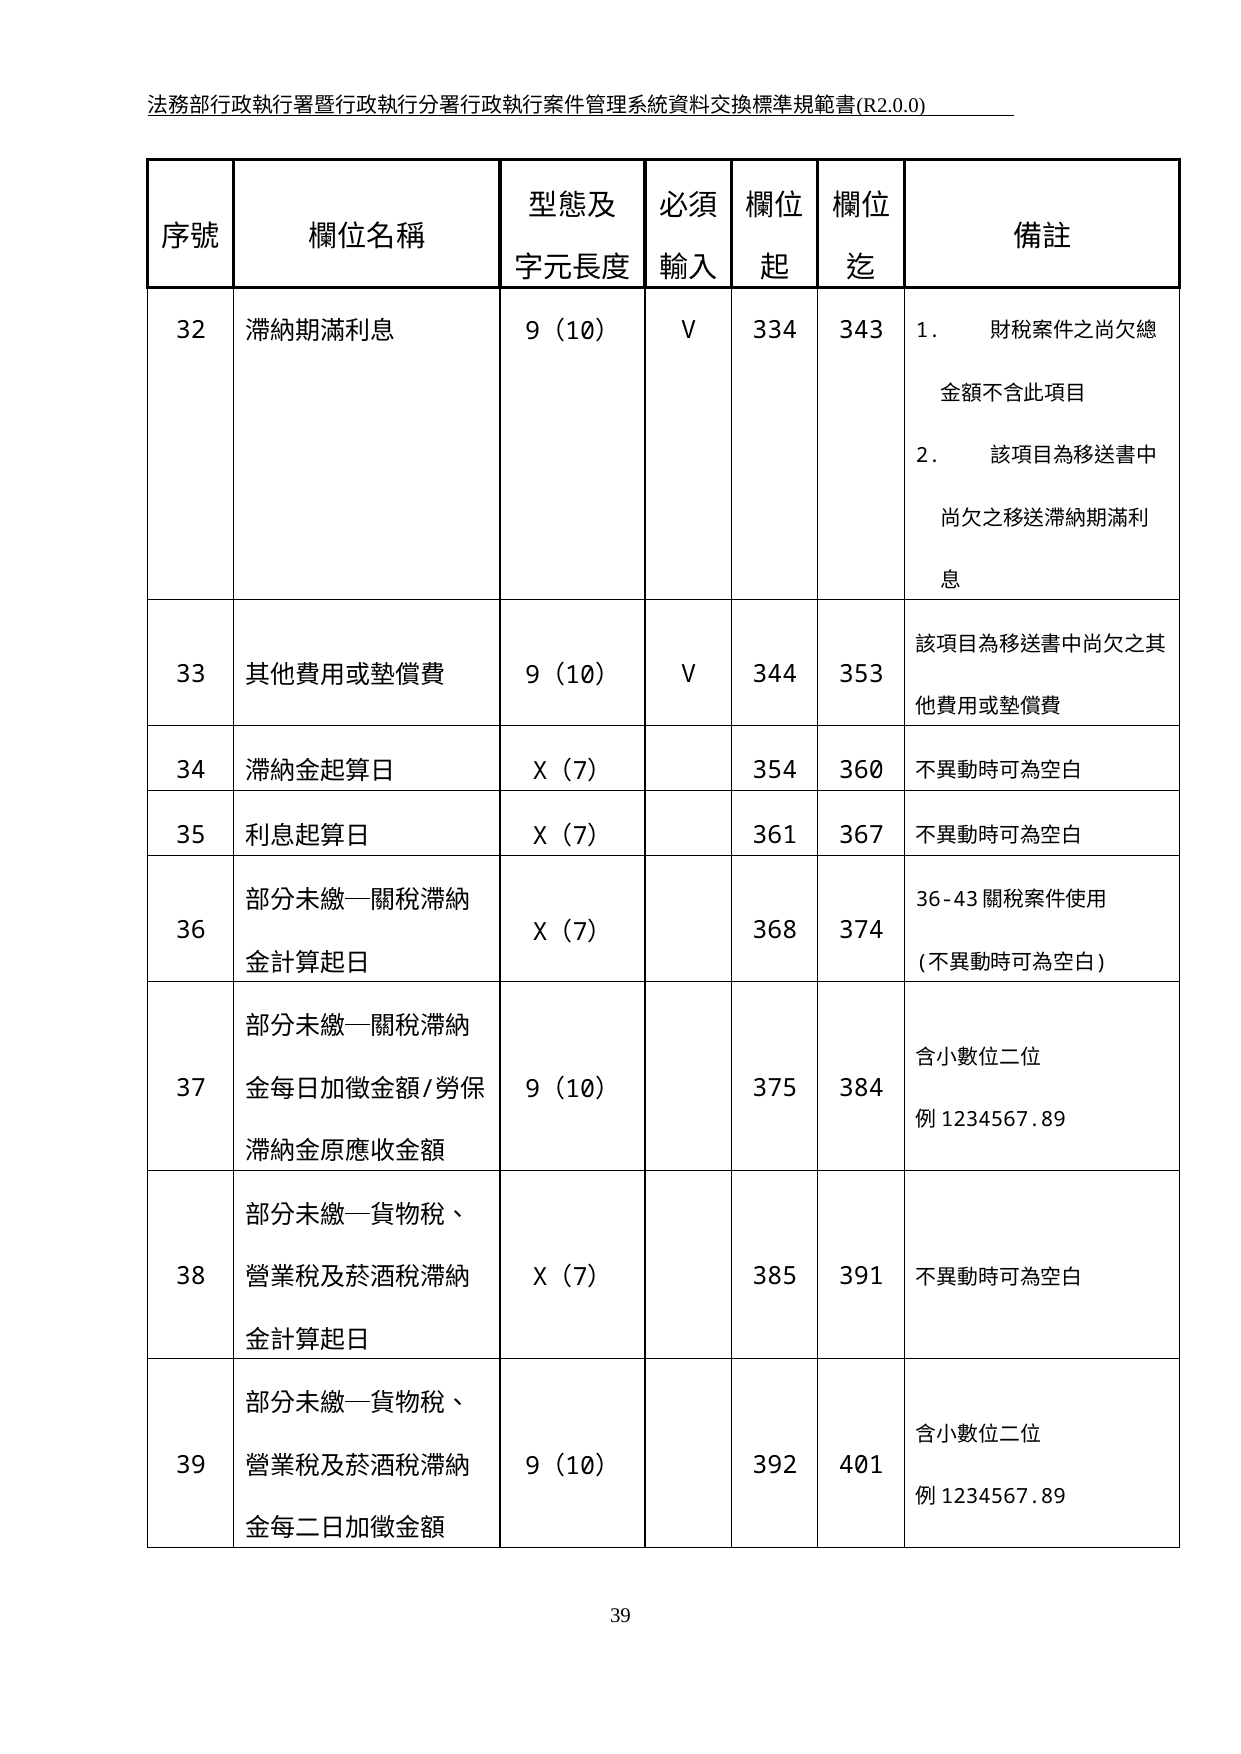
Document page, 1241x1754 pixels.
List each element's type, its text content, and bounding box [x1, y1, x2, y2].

table_cell 部分未繳─關稅滯納金每日加徵金額/勞保滯納金原應收金額 [234, 982, 499, 1170]
table_cell 36 [148, 856, 233, 981]
table_cell 其他費用或墊償費 [234, 600, 499, 725]
table_cell 滯納期滿利息 [234, 289, 499, 599]
table_cell 33 [148, 600, 233, 725]
table_cell 36-43關稅案件使用 (不異動時可為空白) [905, 856, 1179, 981]
table_cell 1. 財稅案件之尚欠總金額不含此項目 2. 該項目為移送書中尚欠之移送滯納期滿利息 [905, 289, 1179, 599]
table_cell 34 [148, 726, 233, 790]
table_cell 部分未繳─關稅滯納金計算起日 [234, 856, 499, 981]
table_cell 344 [732, 600, 817, 725]
table_header 序號 [149, 161, 232, 286]
table_cell 343 [818, 289, 904, 599]
table_cell 該項目為移送書中尚欠之其他費用或墊償費 [905, 600, 1179, 725]
table_cell [646, 856, 731, 981]
table_cell 9（10） [501, 600, 644, 725]
table_cell 32 [148, 289, 233, 599]
table_cell 含小數位二位 例1234567.89 [905, 982, 1179, 1170]
table_cell 部分未繳─貨物稅、營業稅及菸酒稅滯納金計算起日 [234, 1171, 499, 1358]
table_cell X（7） [501, 726, 644, 790]
table_cell 334 [732, 289, 817, 599]
table_cell 不異動時可為空白 [905, 1171, 1179, 1358]
table_header 欄位 迄 [819, 161, 903, 286]
table_cell 部分未繳─貨物稅、營業稅及菸酒稅滯納金每二日加徵金額 [234, 1359, 499, 1547]
table_header 型態及 字元長度 [502, 161, 643, 286]
table_cell 375 [732, 982, 817, 1170]
table_cell X（7） [501, 791, 644, 855]
table_cell V [646, 289, 731, 599]
table_header 欄位 起 [733, 161, 816, 286]
table_cell 385 [732, 1171, 817, 1358]
table_header 必須 輸入 [647, 161, 730, 286]
table_cell [646, 1171, 731, 1358]
table_header 備註 [906, 161, 1178, 286]
table_cell 不異動時可為空白 [905, 726, 1179, 790]
table_cell 滯納金起算日 [234, 726, 499, 790]
table_cell 9（10） [501, 1359, 644, 1547]
table_cell [646, 982, 731, 1170]
table_cell 353 [818, 600, 904, 725]
table_cell X（7） [501, 1171, 644, 1358]
table_cell 374 [818, 856, 904, 981]
table_cell 9（10） [501, 289, 644, 599]
table_cell 利息起算日 [234, 791, 499, 855]
table_cell 360 [818, 726, 904, 790]
table_cell 354 [732, 726, 817, 790]
table_cell 37 [148, 982, 233, 1170]
table_cell 9（10） [501, 982, 644, 1170]
table_cell 368 [732, 856, 817, 981]
table_cell 35 [148, 791, 233, 855]
table_cell 392 [732, 1359, 817, 1547]
table_cell 391 [818, 1171, 904, 1358]
table_cell X（7） [501, 856, 644, 981]
table_cell 含小數位二位 例1234567.89 [905, 1359, 1179, 1547]
table_header 欄位名稱 [235, 161, 498, 286]
table_cell [646, 726, 731, 790]
table_cell 38 [148, 1171, 233, 1358]
table_cell 361 [732, 791, 817, 855]
table_cell [646, 791, 731, 855]
table_cell 384 [818, 982, 904, 1170]
table_cell 367 [818, 791, 904, 855]
table_cell 39 [148, 1359, 233, 1547]
table_cell [646, 1359, 731, 1547]
table_cell 不異動時可為空白 [905, 791, 1179, 855]
table_cell 401 [818, 1359, 904, 1547]
table_cell V [646, 600, 731, 725]
